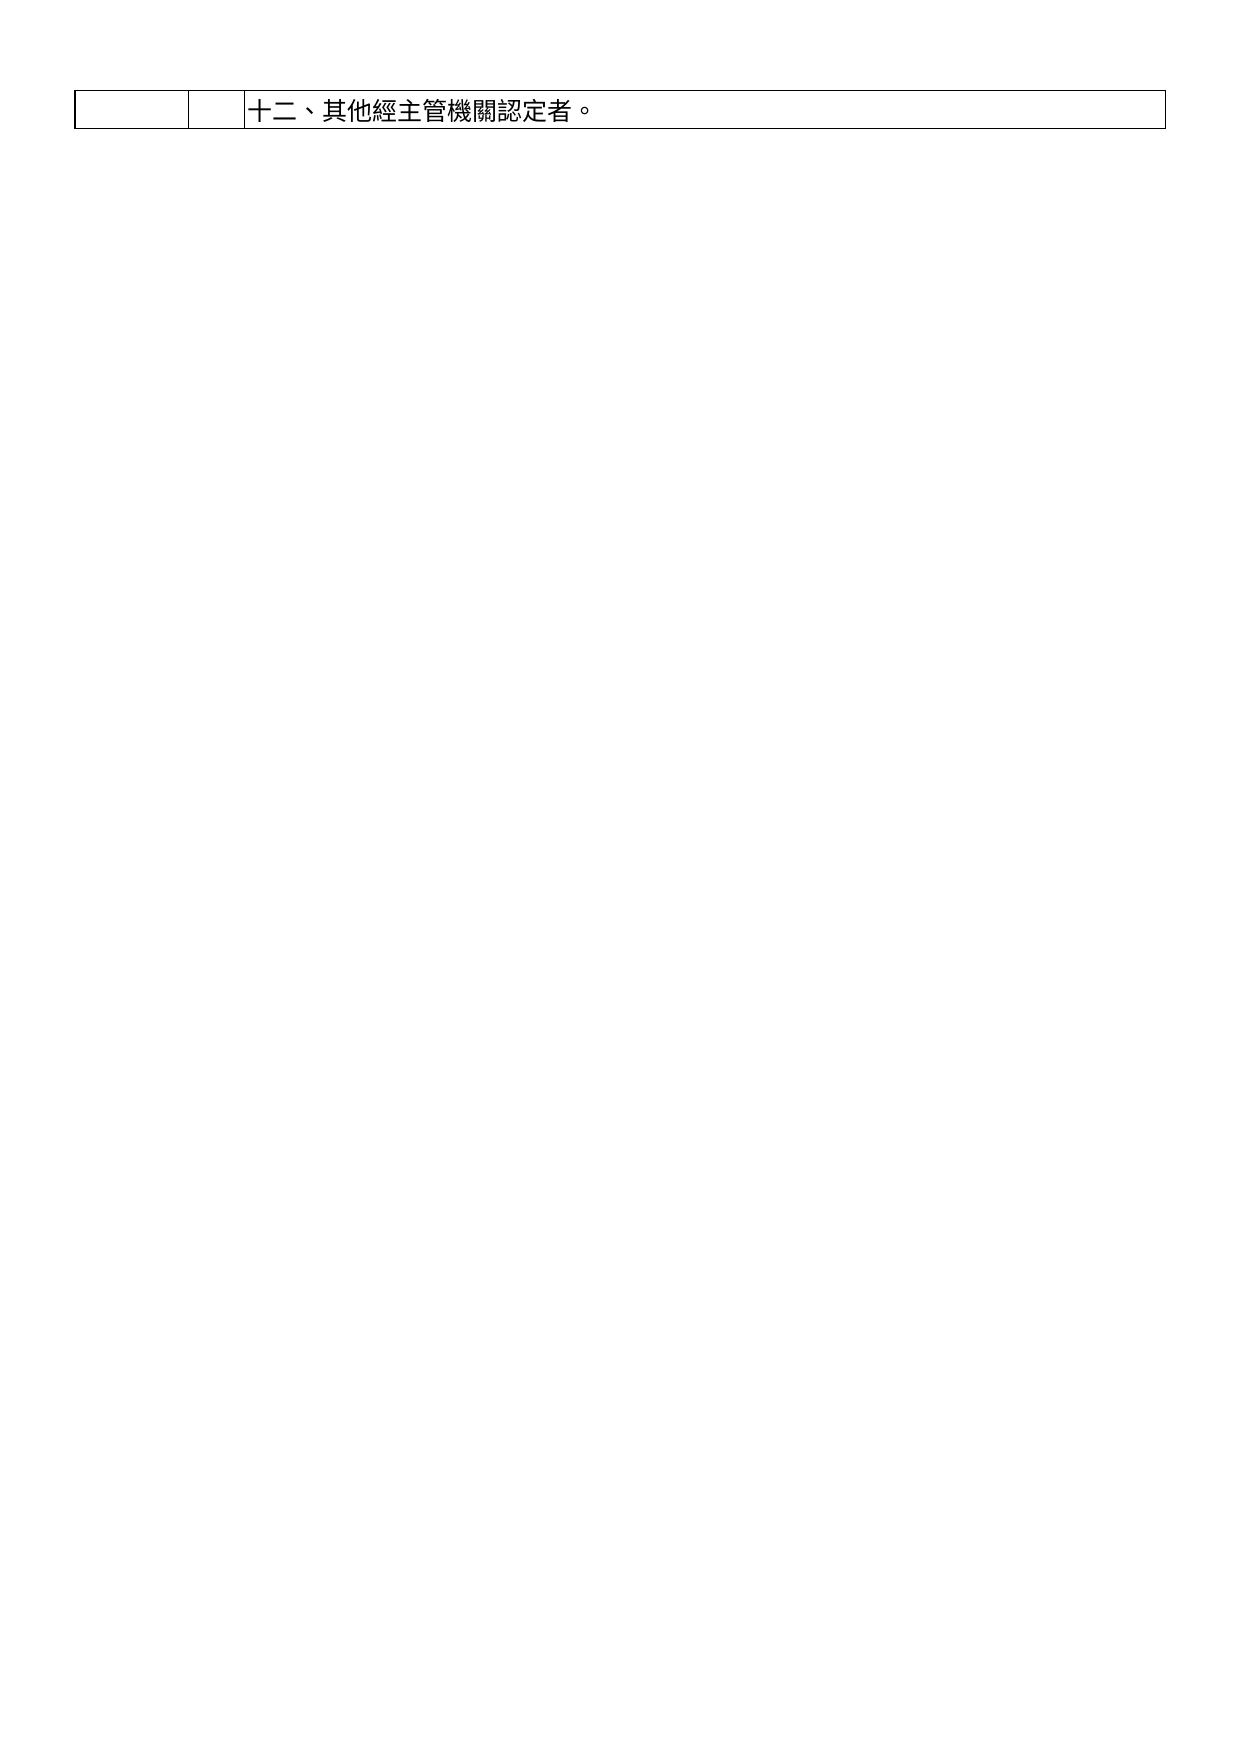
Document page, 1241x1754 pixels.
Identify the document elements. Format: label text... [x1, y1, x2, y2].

table_cell [76, 91, 188, 128]
table_cell [189, 91, 244, 128]
table_cell 十二、其他經主管機關認定者。 [245, 91, 1165, 128]
